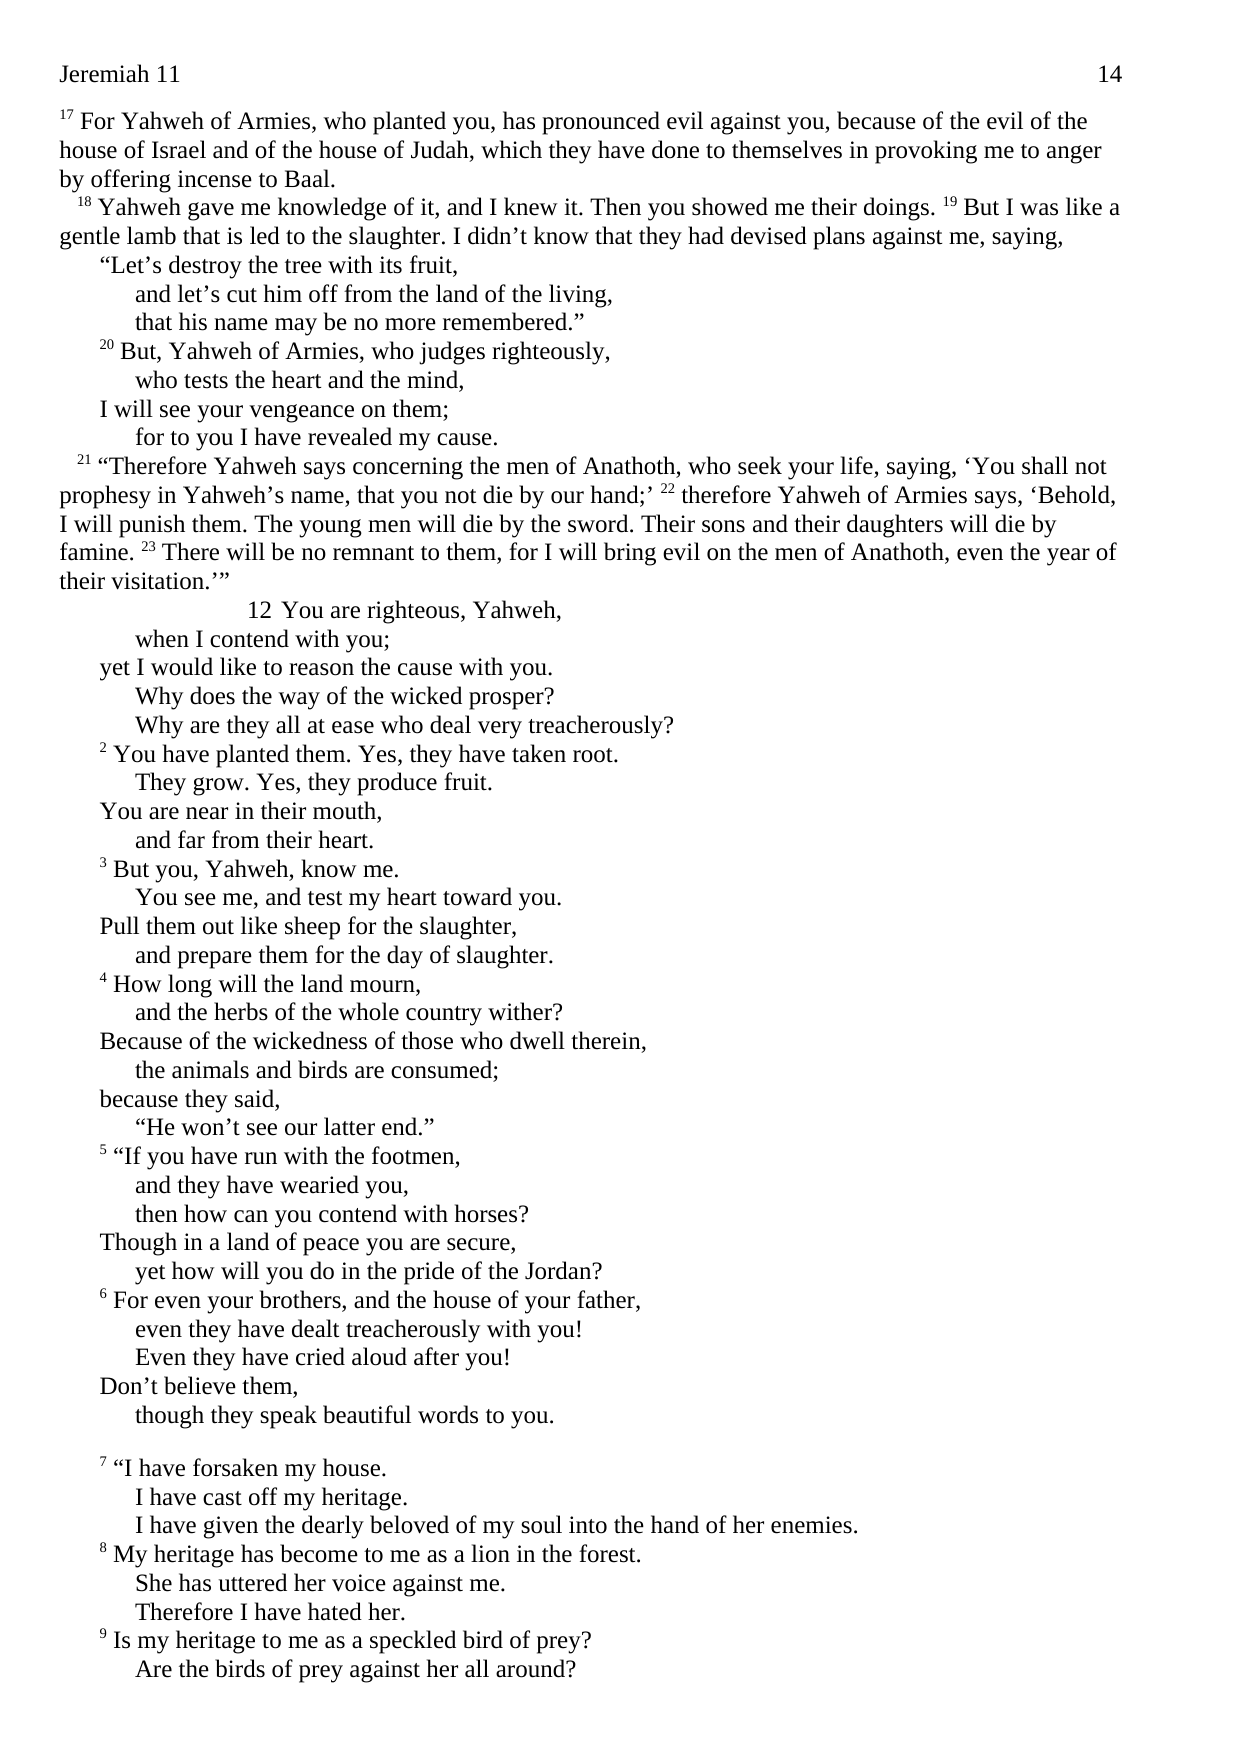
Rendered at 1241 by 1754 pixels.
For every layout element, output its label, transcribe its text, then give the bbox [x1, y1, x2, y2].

text Even they have cried aloud after you! [135, 1342, 1122, 1371]
text Though in a land of peace you are secure, [99, 1227, 1122, 1256]
text You see me, and test my heart toward you. [135, 882, 1122, 911]
text 2 You have planted them. Yes, they have taken root. [99, 739, 1122, 767]
text Pull them out like sheep for the slaughter, [99, 911, 1122, 940]
text “Let’s destroy the tree with its fruit, [99, 250, 1122, 279]
text that his name may be no more remembered.” [135, 307, 1122, 336]
text the animals and birds are consumed; [135, 1055, 1122, 1084]
text yet I would like to reason the cause with you. [99, 652, 1122, 681]
text 5 “If you have run with the footmen, [99, 1141, 1122, 1170]
text even they have dealt treacherously with you! [135, 1314, 1122, 1342]
text 4 How long will the land mourn, [99, 969, 1122, 997]
text 20 But, Yahweh of Armies, who judges righteously, [99, 336, 1122, 365]
text Why does the way of the wicked prosper? [135, 681, 1122, 710]
text I have cast off my heritage. [135, 1482, 1122, 1510]
text They grow. Yes, they produce fruit. [135, 767, 1122, 796]
text “He won’t see our latter end.” [135, 1112, 1122, 1141]
text who tests the heart and the mind, [135, 365, 1122, 394]
text I have given the dearly beloved of my soul into the hand of her enemies. [135, 1510, 1122, 1539]
text Don’t believe them, [99, 1371, 1122, 1400]
text 21 “Therefore Yahweh says concerning the men of Anathoth, who seek your life, saying, ‘You shall not prophesy in Yahweh’s name, that you not die by our hand;’ 22 therefore Yahweh of Armies says, ‘Behold, I will punish them. The young men will die by the sword. Their sons and their daughters will die by famine. 23 There will be no remnant to them, for I will bring evil on the men of Anathoth, even the year of their visitation.’” [59, 451, 1122, 595]
text I will see your vengeance on them; [99, 394, 1122, 422]
text 3 But you, Yahweh, know me. [99, 854, 1122, 882]
text She has uttered her voice against me. [135, 1568, 1122, 1597]
text You are near in their mouth, [99, 796, 1122, 825]
text and prepare them for the day of slaughter. [135, 940, 1122, 969]
text Are the birds of prey against her all around? [135, 1654, 1122, 1683]
text 8 My heritage has become to me as a lion in the forest. [99, 1539, 1122, 1568]
text 6 For even your brothers, and the house of your father, [99, 1285, 1122, 1314]
text Therefore I have hated her. [135, 1597, 1122, 1625]
text 17 For Yahweh of Armies, who planted you, has pronounced evil against you, because of the evil of the house of Israel and of the house of Judah, which they have done to themselves in provoking me to anger by offering incense to Baal. [59, 106, 1122, 192]
text then how can you contend with horses? [135, 1199, 1122, 1227]
text though they speak beautiful words to you. [135, 1400, 1122, 1429]
text and they have wearied you, [135, 1170, 1122, 1199]
text yet how will you do in the pride of the Jordan? [135, 1256, 1122, 1285]
text Why are they all at ease who deal very treacherously? [135, 710, 1122, 739]
text 12You are righteous, Yahweh, [247, 595, 1122, 624]
text for to you I have revealed my cause. [135, 422, 1122, 451]
text Because of the wickedness of those who dwell therein, [99, 1026, 1122, 1055]
text and the herbs of the whole country wither? [135, 997, 1122, 1026]
text because they said, [99, 1084, 1122, 1112]
text and let’s cut him off from the land of the living, [135, 279, 1122, 307]
text 7 “I have forsaken my house. [99, 1453, 1122, 1482]
text when I contend with you; [135, 624, 1122, 652]
text 9 Is my heritage to me as a speckled bird of prey? [99, 1625, 1122, 1654]
text and far from their heart. [135, 825, 1122, 854]
text 18 Yahweh gave me knowledge of it, and I knew it. Then you showed me their doings. 19 But I was like a gentle lamb that is led to the slaughter. I didn’t know that they had devised plans against me, saying, [59, 192, 1122, 250]
